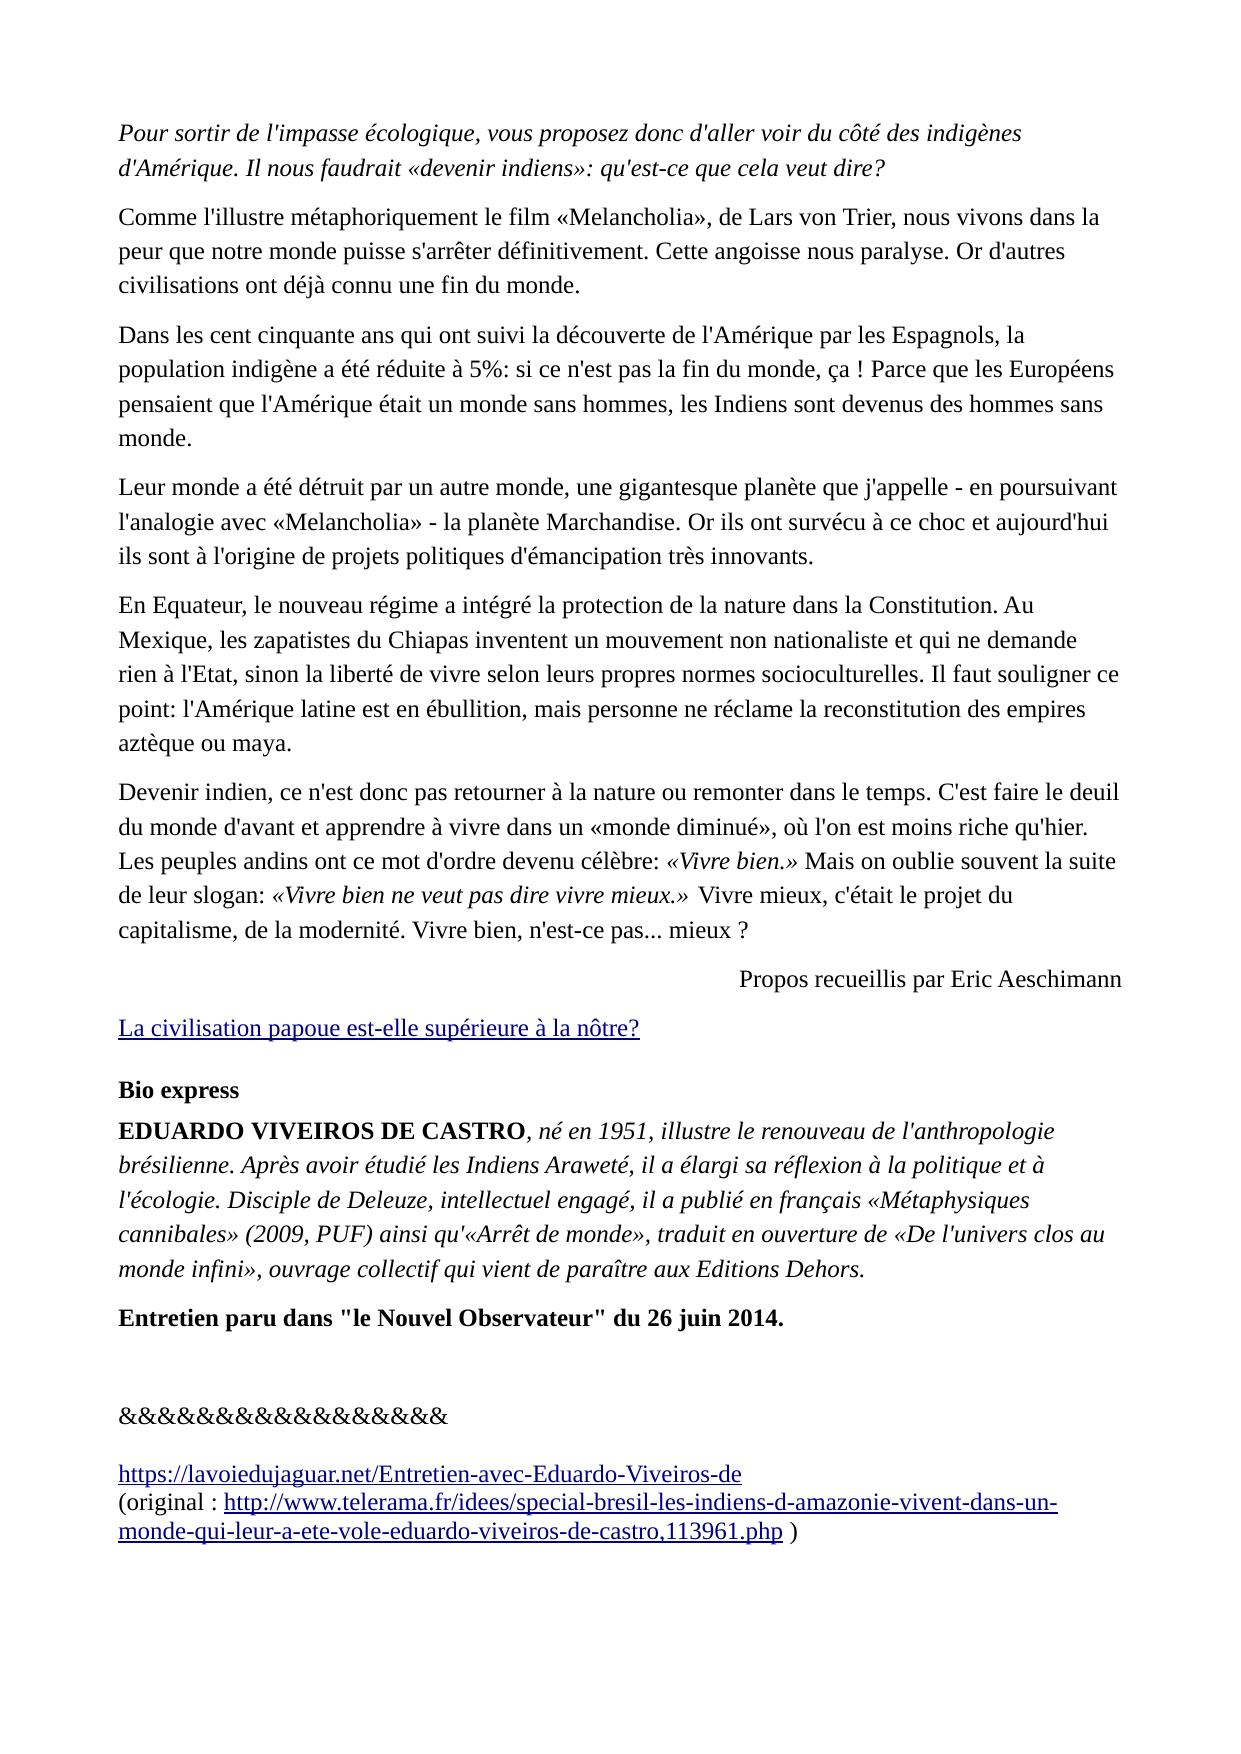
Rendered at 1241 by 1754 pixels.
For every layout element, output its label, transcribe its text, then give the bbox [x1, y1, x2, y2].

text En Equateur, le nouveau régime a intégré la protection de la nature dans la Constitution. Au Mexique, les zapatistes du Chiapas inventent un mouvement non nationaliste et qui ne demande rien à l'Etat, sinon la liberté de vivre selon leurs propres normes socioculturelles. Il faut souligner ce point: l'Amérique latine est en ébullition, mais personne ne réclame la reconstitution des empires aztèque ou maya. [118, 590, 1122, 757]
subtitle Bio express [118, 1075, 1122, 1103]
text Dans les cent cinquante ans qui ont suivi la découverte de l'Amérique par les Espagnols, la population indigène a été réduite à 5%: si ce n'est pas la fin du monde, ça ! Parce que les Européens pensaient que l'Amérique était un monde sans hommes, les Indiens sont devenus des hommes sans monde. [118, 320, 1122, 452]
text Pour sortir de l'impasse écologique, vous proposez donc d'aller voir du côté des indigènes d'Amérique. Il nous faudrait «devenir indiens»: qu'est-ce que cela veut dire? [118, 118, 1122, 181]
text Leur monde a été détruit par un autre monde, une gigantesque planète que j'appelle - en poursuivant l'analogie avec «Melancholia» - la planète Marchandise. Or ils ont survécu à ce choc et aujourd'hui ils sont à l'origine de projets politiques d'émancipation très innovants. [118, 472, 1122, 570]
text Propos recueillis par Eric Aeschimann [118, 964, 1122, 993]
text (original : http://www.telerama.fr/idees/special-bresil-les-indiens-d-amazonie-vivent-dans-un-monde-qui-leur-a-ete-vole-eduardo-viveiros-de-castro,113961.php ) [118, 1487, 1122, 1545]
text Devenir indien, ce n'est donc pas retourner à la nature ou remonter dans le temps. C'est faire le deuil du monde d'avant et apprendre à vivre dans un «monde diminué», où l'on est moins riche qu'hier. Les peuples andins ont ce mot d'ordre devenu célèbre: «Vivre bien.» Mais on oublie souvent la suite de leur slogan: «Vivre bien ne veut pas dire vivre mieux.» Vivre mieux, c'était le projet du capitalisme, de la modernité. Vivre bien, n'est-ce pas... mieux ? [118, 777, 1122, 944]
text &&&&&&&&&&&&&&&&& [118, 1401, 1122, 1430]
text https://lavoiedujaguar.net/Entretien-avec-Eduardo-Viveiros-de [118, 1459, 1122, 1487]
text Comme l'illustre métaphoriquement le film «Melancholia», de Lars von Trier, nous vivons dans la peur que notre monde puisse s'arrêter définitivement. Cette angoisse nous paralyse. Or d'autres civilisations ont déjà connu une fin du monde. [118, 202, 1122, 299]
text EDUARDO VIVEIROS DE CASTRO, né en 1951, illustre le renouveau de l'anthropologie brésilienne. Après avoir étudié les Indiens Araweté, il a élargi sa réflexion à la politique et à l'écologie. Disciple de Deleuze, intellectuel engagé, il a publié en français «Métaphysiques cannibales» (2009, PUF) ainsi qu'«Arrêt de monde», traduit en ouverture de «De l'univers clos au monde infini», ouvrage collectif qui vient de paraître aux Editions Dehors. [118, 1116, 1122, 1283]
text La civilisation papoue est-elle supérieure à la nôtre? [118, 1013, 1122, 1042]
text Entretien paru dans "le Nouvel Observateur" du 26 juin 2014. [118, 1303, 1122, 1332]
